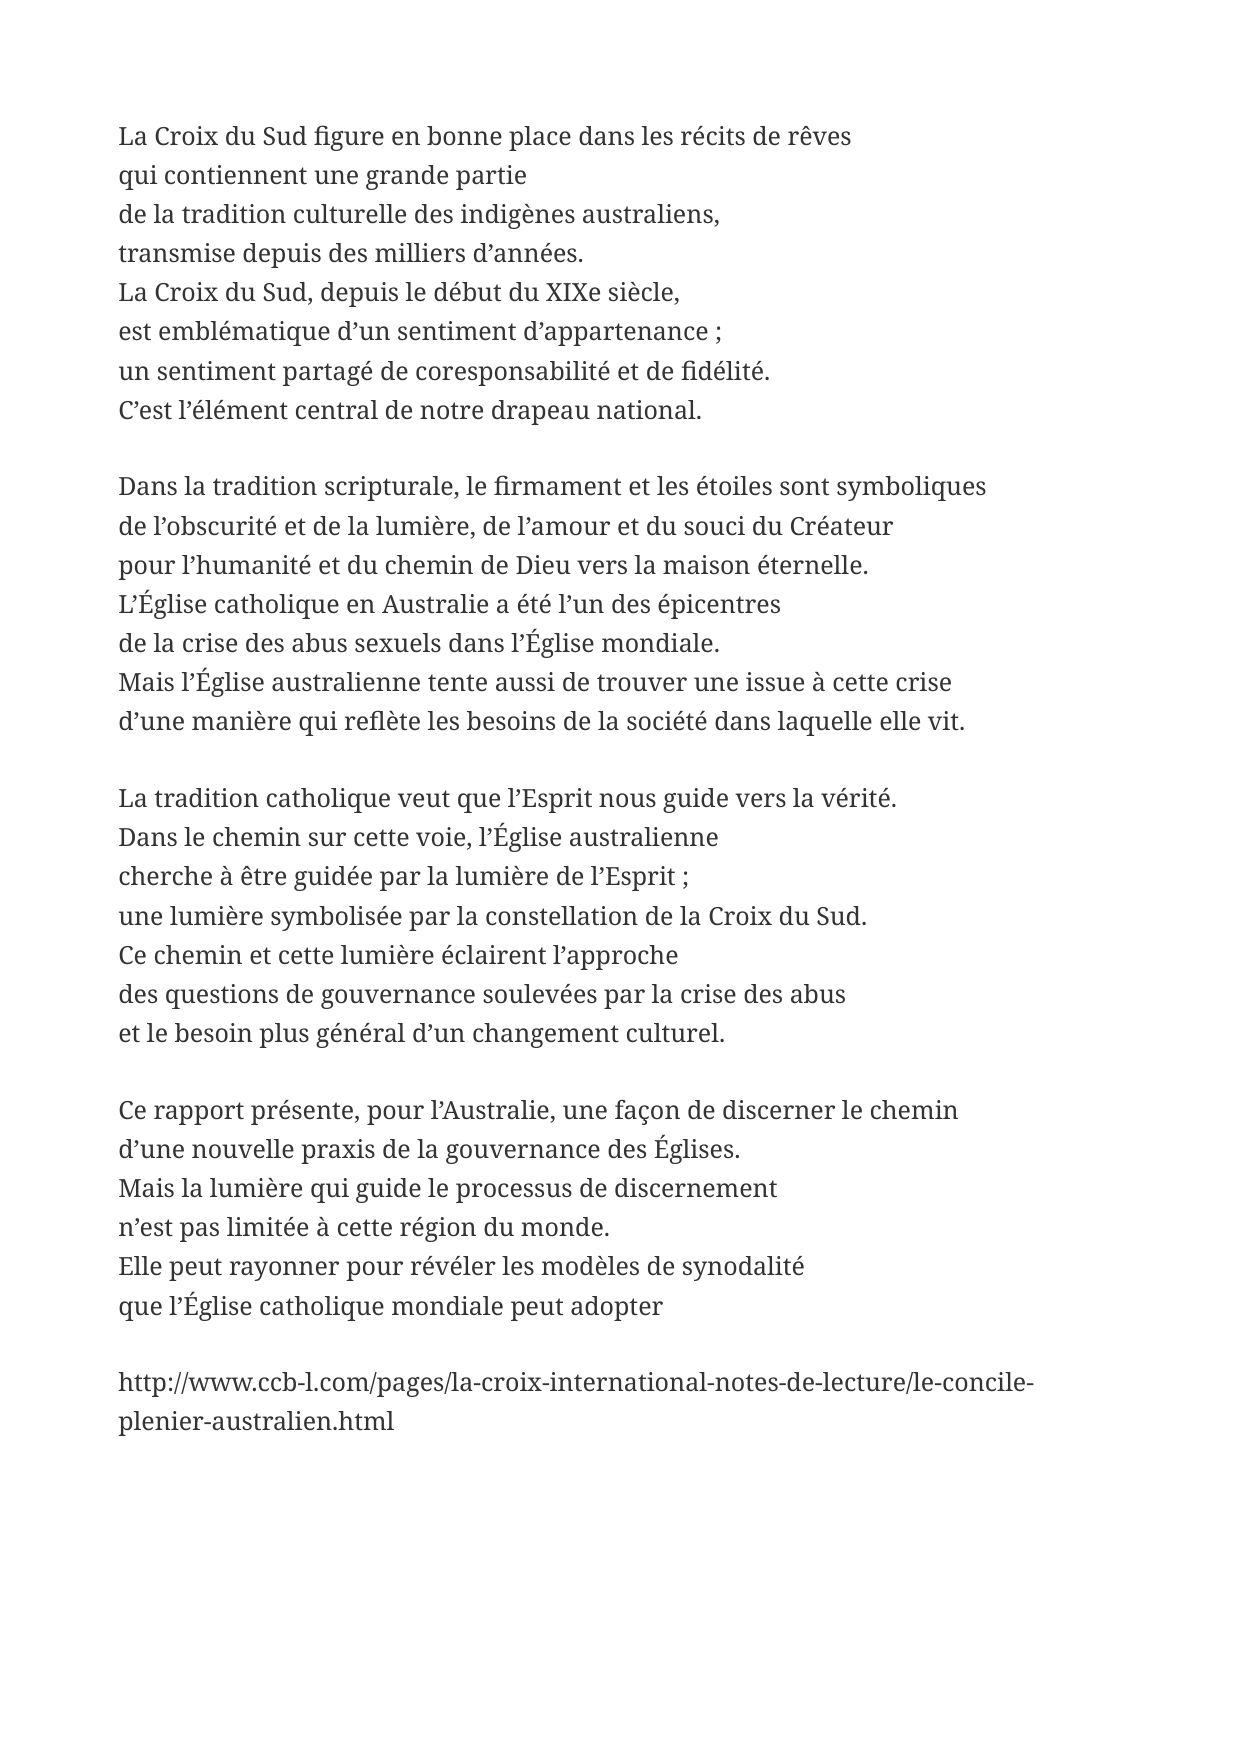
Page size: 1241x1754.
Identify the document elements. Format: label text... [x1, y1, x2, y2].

text La tradition catholique veut que l’Esprit nous guide vers la vérité. Dans le chemin sur cette voie, l’Église australienne cherche à être guidée par la lumière de l’Esprit ; une lumière symbolisée par la constellation de la Croix du Sud. Ce chemin et cette lumière éclairent l’approche des questions de gouvernance soulevées par la crise des abus et le besoin plus général d’un changement culturel. [118, 781, 1122, 1050]
text Dans la tradition scripturale, le firmament et les étoiles sont symboliques de l’obscurité et de la lumière, de l’amour et du souci du Créateur pour l’humanité et du chemin de Dieu vers la maison éternelle. L’Église catholique en Australie a été l’un des épicentres de la crise des abus sexuels dans l’Église mondiale. Mais l’Église australienne tente aussi de trouver une issue à cette crise d’une manière qui reflète les besoins de la société dans laquelle elle vit. [118, 469, 1122, 738]
text http://www.ccb-l.com/pages/la-croix-international-notes-de-lecture/le-concile-plenier-australien.html [118, 1365, 1122, 1438]
text La Croix du Sud figure en bonne place dans les récits de rêves qui contiennent une grande partie de la tradition culturelle des indigènes australiens, transmise depuis des milliers d’années. La Croix du Sud, depuis le début du XIXe siècle, est emblématique d’un sentiment d’appartenance ; un sentiment partagé de coresponsabilité et de fidélité. C’est l’élément central de notre drapeau national. [118, 118, 1122, 426]
text Ce rapport présente, pour l’Australie, une façon de discerner le chemin d’une nouvelle praxis de la gouvernance des Églises. Mais la lumière qui guide le processus de discernement n’est pas limitée à cette région du monde. Elle peut rayonner pour révéler les modèles de synodalité que l’Église catholique mondiale peut adopter [118, 1092, 1122, 1322]
